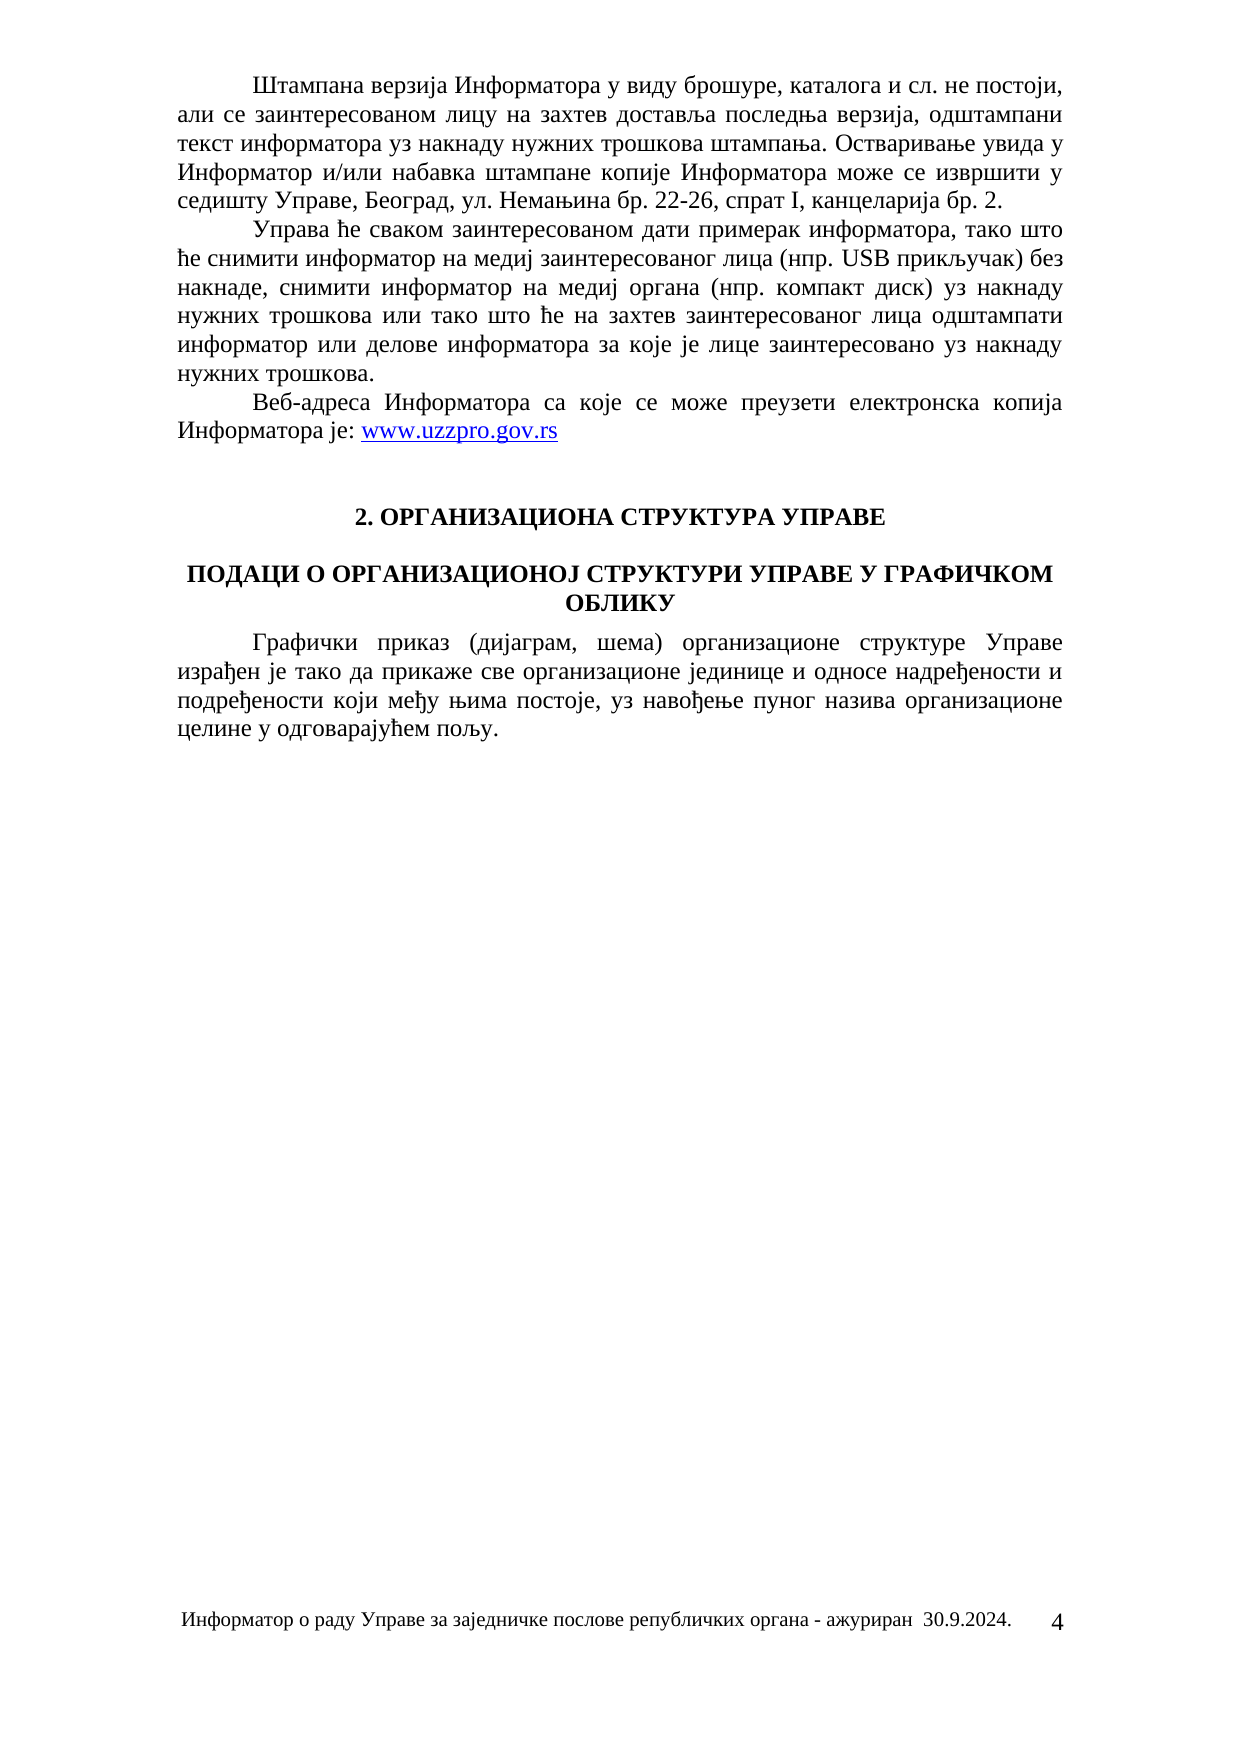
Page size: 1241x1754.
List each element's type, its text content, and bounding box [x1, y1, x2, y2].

subtitle 2. ОРГАНИЗАЦИОНА СТРУКТУРА УПРАВЕ [177, 502, 1063, 531]
text ПОДАЦИ О ОРГАНИЗАЦИОНОЈ СТРУКТУРИ УПРАВЕ У ГРАФИЧКОМ ОБЛИКУ [177, 559, 1063, 617]
text Управа ће сваком заинтересованом дати примерак информатора, тако што ће снимити информатор на медиј заинтересованог лица (нпр. USB прикључак) без накнаде, снимити информатор на медиј органа (нпр. компакт диск) уз накнаду нужних трошкова или тако што ће на захтев заинтересованог лица одштампати информатор или делове информатора за које је лице заинтересовано уз накнаду нужних трошкова. [177, 214, 1063, 387]
text Графички приказ (дијаграм, шема) организационе структуре Управе израђен је тако да прикаже све организационе јединице и односе надређености и подређености који међу њима постоје, уз навођење пуног назива организационе целине у одговарајућем пољу. [177, 627, 1063, 742]
text Веб-адреса Информатора са које се може преузети електронска копија Информатора је: www.uzzpro.gov.rs [177, 387, 1063, 444]
text Штампана верзија Информатора у виду брошуре, каталога и сл. не постоји, али се заинтересованом лицу на захтев доставља последња верзија, одштампани текст информатора уз накнаду нужних трошкова штампања. Остваривање увида у Информатор и/или набавка штампане копије Информатора може се извршити у седишту Управе, Београд, ул. Немањина бр. 22-26, спрат I, канцеларија бр. 2. [177, 71, 1063, 214]
